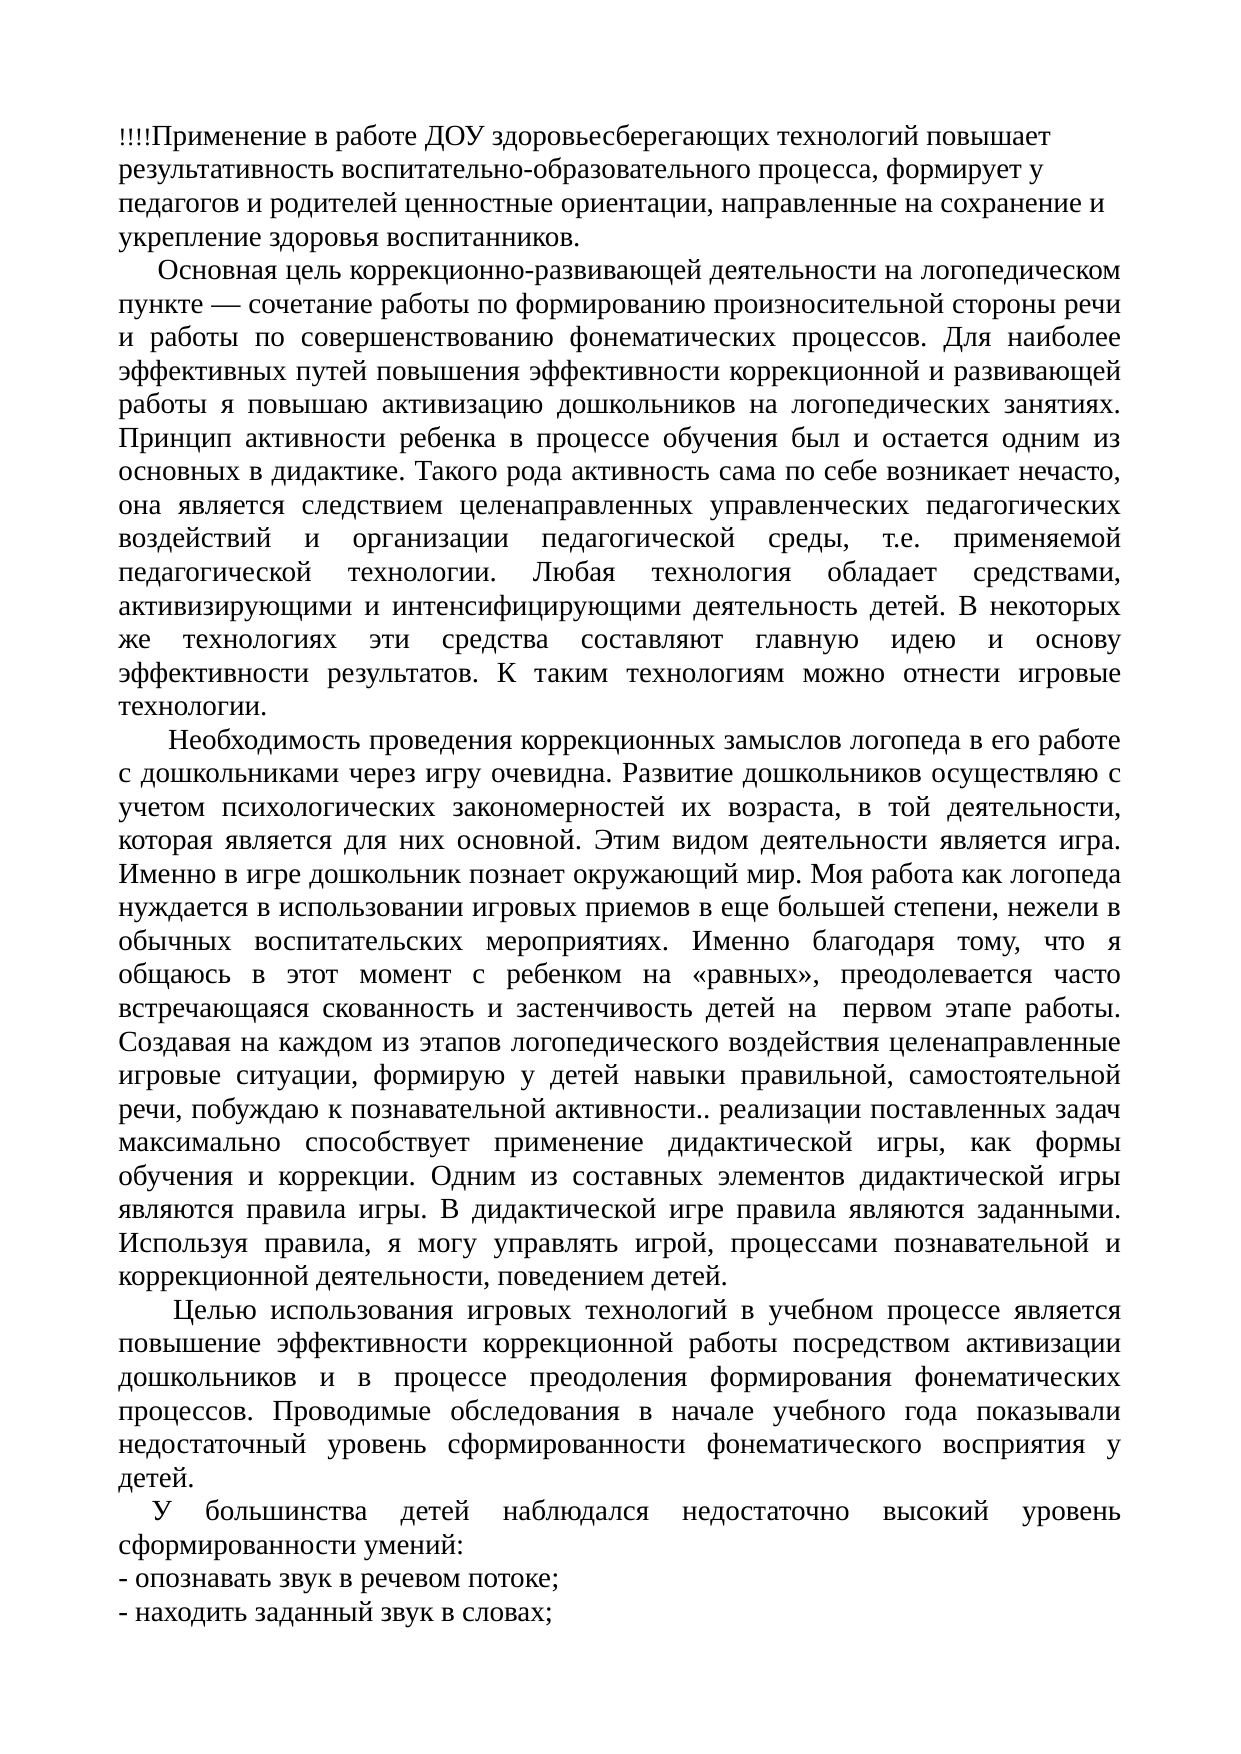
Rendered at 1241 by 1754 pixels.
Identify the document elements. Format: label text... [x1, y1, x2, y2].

text - опознавать звук в речевом потоке; [118, 1560, 1122, 1594]
text Целью использования игровых технологий в учебном процессе является повышение эффективности коррекционной работы посредством активизации дошкольников и в процессе преодоления формирования фонематических процессов. Проводимые обследования в начале учебного года показывали недостаточный уровень сформированности фонематического восприятия у детей. [118, 1292, 1122, 1493]
text !!!!Применение в работе ДОУ здоровьесберегающих технологий повышает результативность воспитательно-образовательного процесса, формирует у педагогов и родителей ценностные ориентации, направленные на сохранение и укрепление здоровья воспитанников. [118, 118, 1122, 252]
text - находить заданный звук в словах; [118, 1594, 1122, 1627]
text У большинства детей наблюдался недостаточно высокий уровень сформированности умений: [118, 1493, 1122, 1560]
text Основная цель коррекционно-развивающей деятельности на логопедическом пункте — сочетание работы по формированию произносительной стороны речи и работы по совершенствованию фонематических процессов. Для наиболее эффективных путей повышения эффективности коррекционной и развивающей работы я повышаю активизацию дошкольников на логопедических занятиях. Принцип активности ребенка в процессе обучения был и остается одним из основных в дидактике. Такого рода активность сама по себе возникает нечасто, она является следствием целенаправленных управленческих педагогических воздействий и организации педагогической среды, т.е. применяемой педагогической технологии. Любая технология обладает средствами, активизирующими и интенсифицирующими деятельность детей. В некоторых же технологиях эти средства составляют главную идею и основу эффективности результатов. К таким технологиям можно отнести игровые технологии. [118, 252, 1122, 722]
text Необходимость проведения коррекционных замыслов логопеда в его работе с дошкольниками через игру очевидна. Развитие дошкольников осуществляю с учетом психологических закономерностей их возраста, в той деятельности, которая является для них основной. Этим видом деятельности является игра. Именно в игре дошкольник познает окружающий мир. Моя работа как логопеда нуждается в использовании игровых приемов в еще большей степени, нежели в обычных воспитательских мероприятиях. Именно благодаря тому, что я общаюсь в этот момент с ребенком на «равных», преодолевается часто встречающаяся скованность и застенчивость детей на первом этапе работы. Создавая на каждом из этапов логопедического воздействия целенаправленные игровые ситуации, формирую у детей навыки правильной, самостоятельной речи, побуждаю к познавательной активности.. реализации поставленных задач максимально способствует применение дидактической игры, как формы обучения и коррекции. Одним из составных элементов дидактической игры являются правила игры. В дидактической игре правила являются заданными. Используя правила, я могу управлять игрой, процессами познавательной и коррекционной деятельности, поведением детей. [118, 722, 1122, 1292]
